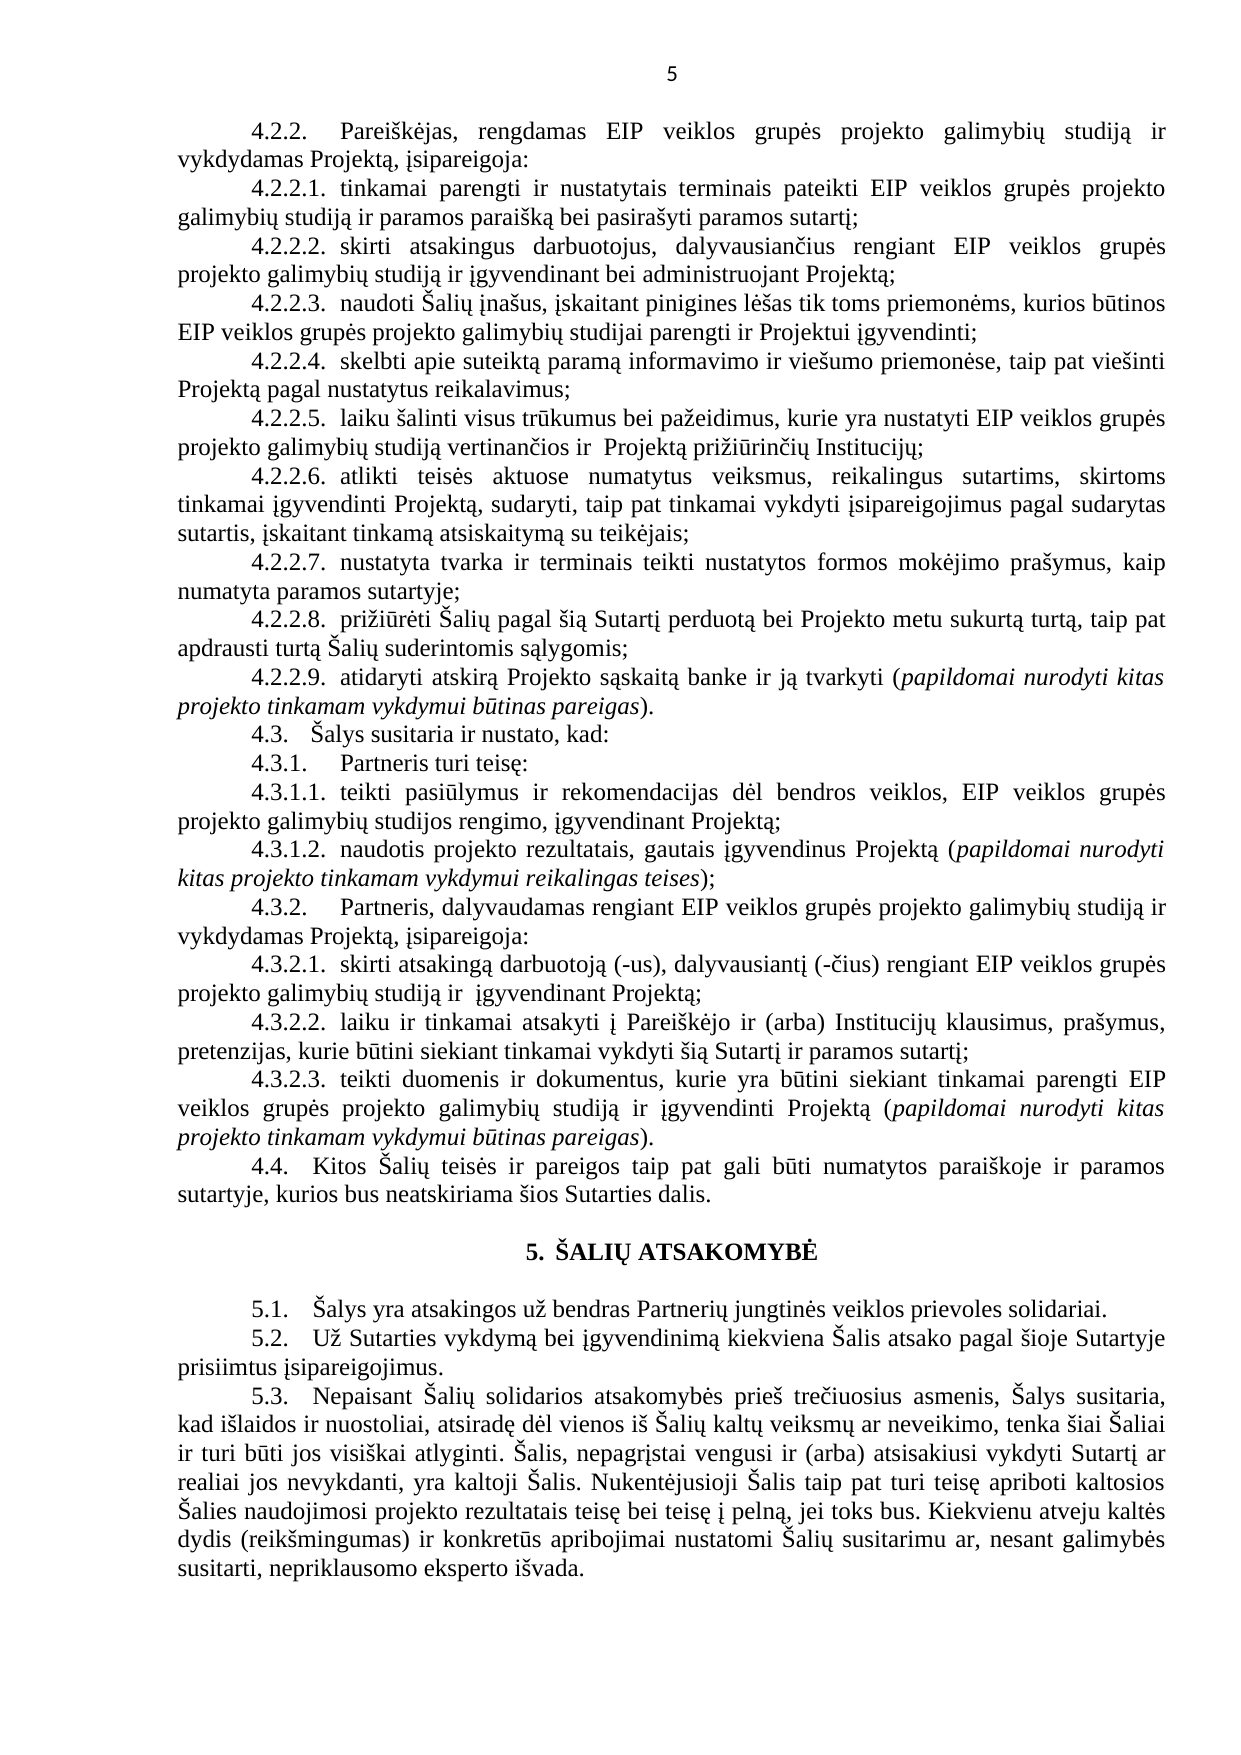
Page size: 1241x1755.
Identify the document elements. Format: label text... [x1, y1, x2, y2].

text 4.3.1.2. naudotis projekto rezultatais, gautais įgyvendinus Projektą (papildomai nurodyti kitas projekto tinkamam vykdymui reikalingas teises); [177, 834, 1167, 892]
text 4.2.2.3. naudoti Šalių įnašus, įskaitant pinigines lėšas tik toms priemonėms, kurios būtinos EIP veiklos grupės projekto galimybių studijai parengti ir Projektui įgyvendinti; [177, 288, 1167, 346]
text 4.4. Kitos Šalių teisės ir pareigos taip pat gali būti numatytos paraiškoje ir paramos sutartyje, kurios bus neatskiriama šios Sutarties dalis. [177, 1151, 1167, 1208]
text 4.3.2. Partneris, dalyvaudamas rengiant EIP veiklos grupės projekto galimybių studiją ir vykdydamas Projektą, įsipareigoja: [177, 892, 1167, 949]
text 4.2.2.6. atlikti teisės aktuose numatytus veiksmus, reikalingus sutartims, skirtoms tinkamai įgyvendinti Projektą, sudaryti, taip pat tinkamai vykdyti įsipareigojimus pagal sudarytas sutartis, įskaitant tinkamą atsiskaitymą su teikėjais; [177, 461, 1167, 547]
text 4.3.1. Partneris turi teisę: [230, 748, 1167, 777]
text 4.2.2.4. skelbti apie suteiktą paramą informavimo ir viešumo priemonėse, taip pat viešinti Projektą pagal nustatytus reikalavimus; [177, 346, 1167, 403]
text 5. ŠALIŲ ATSAKOMYBĖ [177, 1237, 1167, 1266]
text 4.2.2.9. atidaryti atskirą Projekto sąskaitą banke ir ją tvarkyti (papildomai nurodyti kitas projekto tinkamam vykdymui būtinas pareigas). [177, 662, 1167, 719]
text 5.1. Šalys yra atsakingos už bendras Partnerių jungtinės veiklos prievoles solidariai. [177, 1294, 1167, 1323]
text 4.2.2.8. prižiūrėti Šalių pagal šią Sutartį perduotą bei Projekto metu sukurtą turtą, taip pat apdrausti turtą Šalių suderintomis sąlygomis; [177, 604, 1167, 662]
text 4.2.2.1. tinkamai parengti ir nustatytais terminais pateikti EIP veiklos grupės projekto galimybių studiją ir paramos paraišką bei pasirašyti paramos sutartį; [177, 173, 1167, 231]
text 4.3.2.2. laiku ir tinkamai atsakyti į Pareiškėjo ir (arba) Institucijų klausimus, prašymus, pretenzijas, kurie būtini siekiant tinkamai vykdyti šią Sutartį ir paramos sutartį; [177, 1007, 1167, 1064]
text 4.2.2. Pareiškėjas, rengdamas EIP veiklos grupės projekto galimybių studiją ir vykdydamas Projektą, įsipareigoja: [177, 116, 1167, 173]
text 4.3.2.1. skirti atsakingą darbuotoją (-us), dalyvausiantį (-čius) rengiant EIP veiklos grupės projekto galimybių studiją ir įgyvendinant Projektą; [177, 949, 1167, 1007]
text 4.2.2.5. laiku šalinti visus trūkumus bei pažeidimus, kurie yra nustatyti EIP veiklos grupės projekto galimybių studiją vertinančios ir Projektą prižiūrinčių Institucijų; [177, 403, 1167, 461]
text 4.2.2.7. nustatyta tvarka ir terminais teikti nustatytos formos mokėjimo prašymus, kaip numatyta paramos sutartyje; [177, 547, 1167, 604]
text 4.3. Šalys susitaria ir nustato, kad: [236, 719, 1167, 748]
text 5.2. Už Sutarties vykdymą bei įgyvendinimą kiekviena Šalis atsako pagal šioje Sutartyje prisiimtus įsipareigojimus. [177, 1323, 1167, 1381]
text 4.3.1.1. teikti pasiūlymus ir rekomendacijas dėl bendros veiklos, EIP veiklos grupės projekto galimybių studijos rengimo, įgyvendinant Projektą; [177, 777, 1167, 834]
text 4.2.2.2. skirti atsakingus darbuotojus, dalyvausiančius rengiant EIP veiklos grupės projekto galimybių studiją ir įgyvendinant bei administruojant Projektą; [177, 231, 1167, 288]
text 5.3. Nepaisant Šalių solidarios atsakomybės prieš trečiuosius asmenis, Šalys susitaria, kad išlaidos ir nuostoliai, atsiradę dėl vienos iš Šalių kaltų veiksmų ar neveikimo, tenka šiai Šaliai ir turi būti jos visiškai atlyginti. Šalis, nepagrįstai vengusi ir (arba) atsisakiusi vykdyti Sutartį ar realiai jos nevykdanti, yra kaltoji Šalis. Nukentėjusioji Šalis taip pat turi teisę apriboti kaltosios Šalies naudojimosi projekto rezultatais teisę bei teisę į pelną, jei toks bus. Kiekvienu atveju kaltės dydis (reikšmingumas) ir konkretūs apribojimai nustatomi Šalių susitarimu ar, nesant galimybės susitarti, nepriklausomo eksperto išvada. [177, 1381, 1167, 1582]
text 4.3.2.3. teikti duomenis ir dokumentus, kurie yra būtini siekiant tinkamai parengti EIP veiklos grupės projekto galimybių studiją ir įgyvendinti Projektą (papildomai nurodyti kitas projekto tinkamam vykdymui būtinas pareigas). [177, 1064, 1167, 1151]
